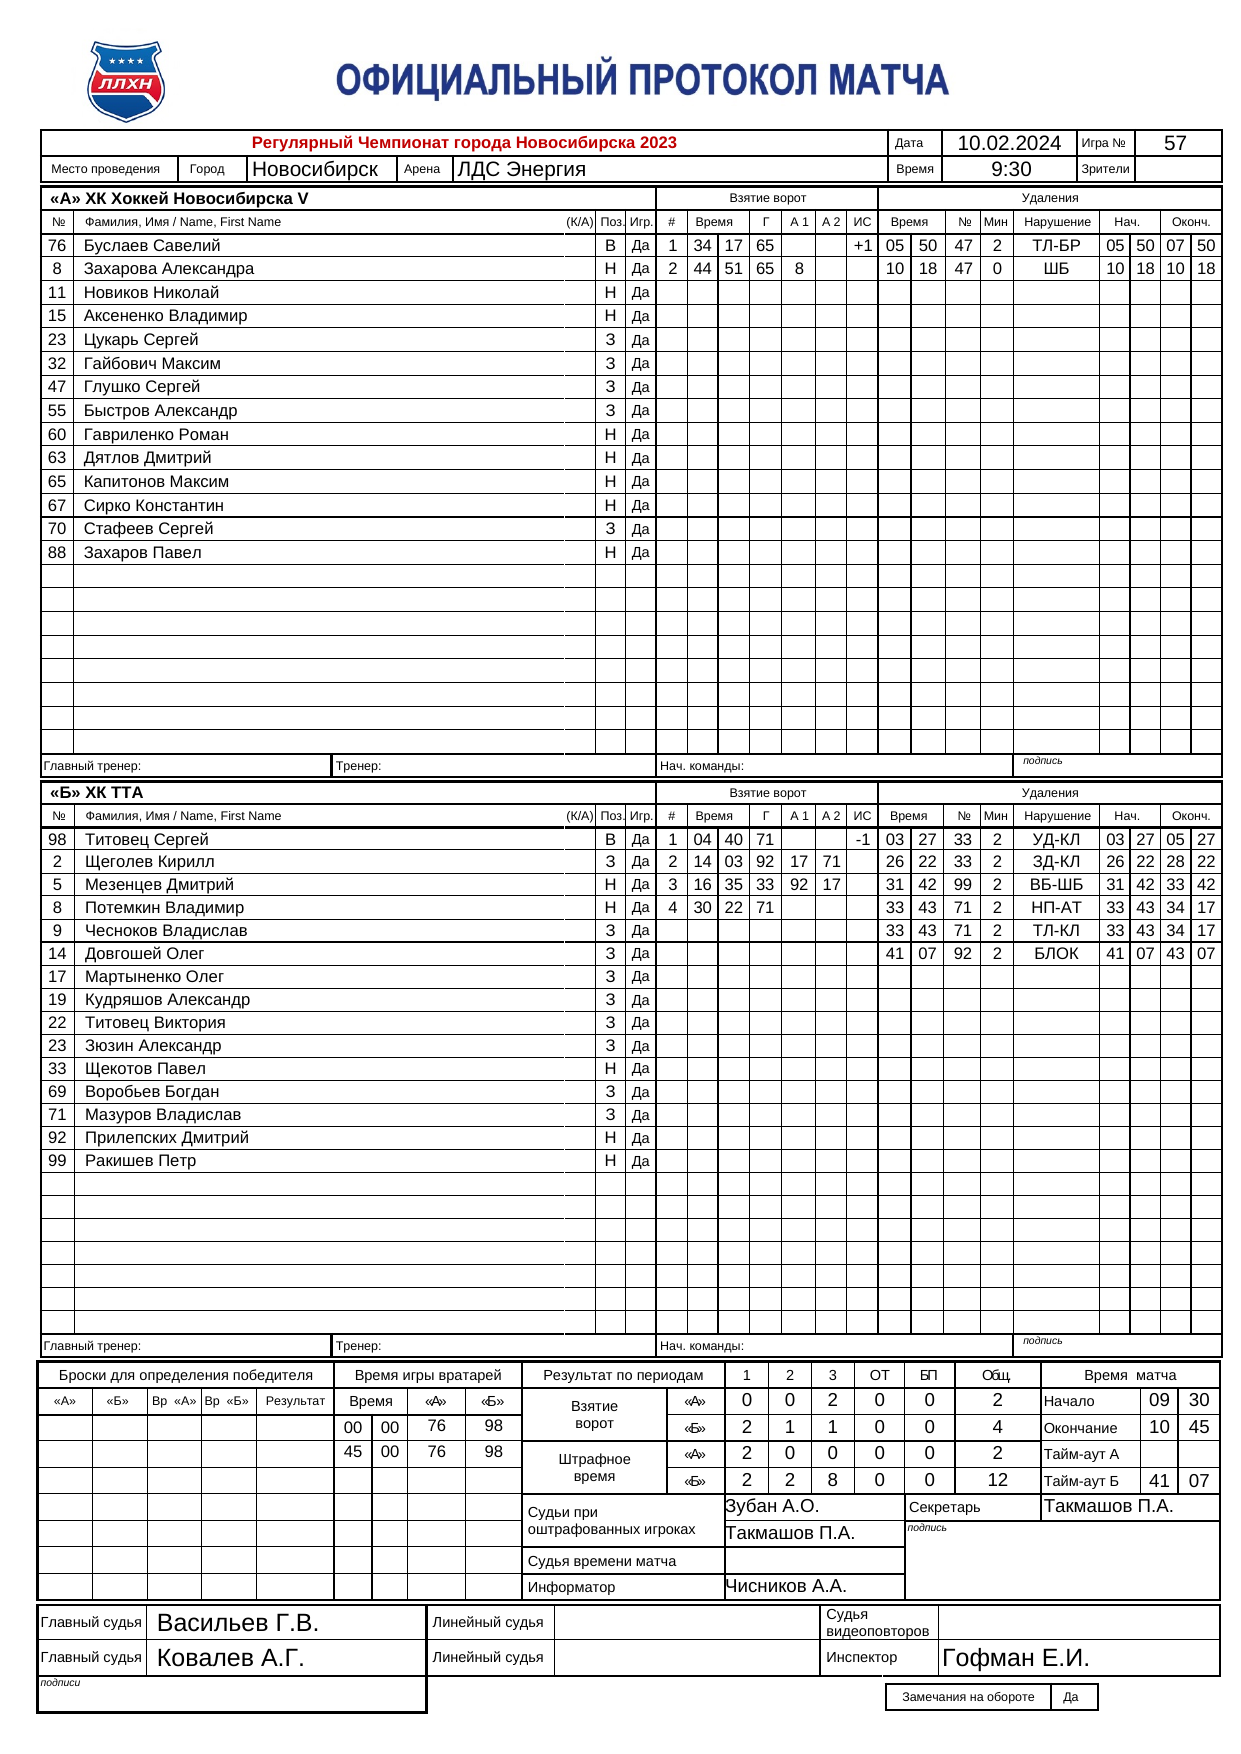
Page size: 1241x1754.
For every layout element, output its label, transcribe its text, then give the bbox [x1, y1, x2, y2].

table_cell [750, 920, 781, 941]
table_cell Зубан А.О. [726, 1495, 904, 1520]
table_cell [657, 920, 687, 941]
table_cell [944, 1173, 980, 1195]
table_cell [750, 1150, 781, 1172]
table_cell [42, 565, 73, 587]
table_cell Н [596, 494, 625, 516]
table_cell [39, 1468, 92, 1493]
table_cell [750, 399, 781, 422]
table_cell А 2 [816, 211, 846, 233]
table_cell Да [626, 446, 655, 469]
table_cell [912, 966, 943, 987]
table_cell 07 [912, 943, 943, 964]
table_cell Захарова Александра [74, 257, 564, 280]
table_cell [912, 1311, 943, 1333]
table_cell [657, 1173, 687, 1195]
table_cell ИС [847, 805, 877, 826]
table_cell Зюзин Александр [75, 1035, 564, 1057]
table_cell [565, 1196, 595, 1218]
table_cell 42 [1192, 874, 1221, 895]
table_cell [596, 1288, 625, 1310]
table_cell [75, 1219, 564, 1241]
table_cell 98 [42, 829, 74, 849]
table_header Игра № [1078, 131, 1134, 155]
table_cell 09 [1141, 1389, 1177, 1413]
table_cell [981, 352, 1013, 374]
table_cell Буслаев Савелий [74, 235, 564, 256]
table_cell [816, 518, 846, 540]
table_cell [1014, 446, 1099, 469]
table_cell 2 [726, 1415, 768, 1440]
table_cell [782, 1081, 815, 1103]
table_cell [1100, 1012, 1129, 1033]
table_cell [847, 1058, 877, 1079]
table_cell Окончание [1042, 1415, 1140, 1440]
table_cell [657, 470, 687, 493]
table_cell [816, 707, 846, 729]
table_cell [816, 1058, 846, 1079]
table_cell Да [626, 352, 655, 374]
table_cell 99 [944, 874, 980, 895]
table_cell подпись [906, 1522, 1219, 1599]
table_cell [879, 470, 910, 493]
table_cell [816, 730, 846, 753]
table_cell [719, 305, 749, 327]
table_cell [1136, 157, 1221, 181]
table_cell [1192, 1081, 1221, 1103]
table_cell [688, 352, 717, 374]
table_cell 71 [42, 1104, 74, 1126]
table_cell [1014, 730, 1099, 753]
table_cell [1192, 541, 1221, 564]
table_cell [782, 281, 815, 303]
table_cell [408, 1494, 465, 1520]
table_cell [565, 1104, 595, 1126]
table_cell [719, 989, 749, 1011]
table_cell Да [626, 829, 655, 849]
table_cell [1014, 1127, 1099, 1149]
table_cell [257, 1441, 333, 1467]
table_cell [1100, 659, 1129, 682]
table_cell [1131, 1173, 1160, 1195]
table_cell [565, 470, 595, 493]
table_cell [42, 636, 73, 658]
table_cell Прилепских Дмитрий [75, 1127, 564, 1149]
table_cell [688, 943, 717, 964]
table_cell [939, 1606, 1219, 1639]
table_cell [565, 1242, 595, 1264]
table_cell [750, 1242, 781, 1264]
table_cell [1161, 636, 1190, 658]
table_cell [75, 1196, 564, 1218]
table_cell [1161, 541, 1190, 564]
table_cell [782, 1196, 815, 1218]
table_cell 33 [750, 874, 781, 895]
table_cell [688, 376, 717, 398]
table_cell [1161, 423, 1190, 445]
table_cell [847, 399, 877, 422]
table_cell 28 [1161, 850, 1190, 872]
table_cell [1161, 470, 1190, 493]
table_cell [981, 1288, 1013, 1310]
table_header Удаления [879, 188, 1221, 209]
table_header ОТ [855, 1363, 904, 1387]
table_cell [847, 494, 877, 516]
table_cell [946, 541, 980, 564]
table_cell [626, 707, 655, 729]
table_cell [847, 1127, 877, 1149]
table_cell [847, 989, 877, 1011]
table_cell 33 [879, 920, 910, 941]
table_cell 50 [1131, 235, 1160, 256]
table_cell 33 [1161, 874, 1190, 895]
table_cell [750, 707, 781, 729]
table_cell 17 [1192, 896, 1221, 918]
table_cell 92 [944, 943, 980, 964]
table_cell [565, 399, 595, 422]
table_cell [944, 1288, 980, 1310]
table_cell [1014, 1058, 1099, 1079]
table_cell подпись [1014, 1335, 1221, 1356]
table_cell [1014, 1242, 1099, 1264]
table_cell [657, 1035, 687, 1057]
table_cell [912, 423, 945, 445]
table_cell 03 [719, 850, 749, 872]
table_cell 05 [879, 235, 910, 256]
table_cell Секретарь [906, 1495, 1040, 1520]
table_cell Время [688, 211, 749, 233]
table_cell [565, 943, 595, 964]
table_cell 1 [657, 235, 687, 256]
table_cell [816, 920, 846, 941]
table_cell [879, 494, 910, 516]
table_cell [816, 896, 846, 918]
table_cell [750, 423, 781, 445]
table_cell З [596, 966, 625, 987]
table_cell Н [596, 423, 625, 445]
table_cell 26 [1100, 850, 1129, 872]
table_cell [1131, 612, 1160, 634]
table_cell [373, 1521, 407, 1546]
table_cell [912, 1219, 943, 1241]
table_cell [257, 1416, 333, 1440]
table_cell Главный судья [39, 1606, 146, 1639]
table_cell [981, 1196, 1013, 1218]
table_cell 45 [335, 1441, 371, 1467]
table_cell [912, 1150, 943, 1172]
table_cell [847, 874, 877, 895]
table_cell [1100, 1242, 1129, 1264]
table_cell [688, 328, 717, 351]
table_cell 69 [42, 1081, 74, 1103]
table_cell [1100, 352, 1129, 374]
table_cell [944, 1035, 980, 1057]
table_cell 33 [944, 850, 980, 872]
table_cell [39, 1494, 92, 1520]
table_cell 22 [1131, 850, 1160, 872]
table_cell [782, 399, 815, 422]
table_cell [782, 636, 815, 658]
table_cell [847, 966, 877, 987]
table_cell [782, 683, 815, 706]
table_cell [981, 1242, 1013, 1264]
table_cell 43 [1131, 896, 1160, 918]
table_cell [1100, 376, 1129, 398]
table_cell Сирко Константин [74, 494, 564, 516]
table_cell 12 [956, 1468, 1040, 1493]
table_cell [782, 1242, 815, 1264]
table_cell 00 [373, 1441, 407, 1467]
table_cell 55 [42, 399, 73, 422]
table_cell [1131, 1035, 1160, 1057]
table_cell [1131, 281, 1160, 303]
table_cell [782, 1265, 815, 1287]
table_cell [657, 683, 687, 706]
table_cell [688, 446, 717, 469]
table_cell 2 [726, 1442, 768, 1467]
table_cell ШБ [1014, 257, 1099, 280]
table_cell [1100, 1150, 1129, 1172]
table_cell [847, 1219, 877, 1241]
table_cell [148, 1416, 201, 1440]
table_cell [816, 305, 846, 327]
table_cell [1192, 1104, 1221, 1126]
table_cell [1100, 636, 1129, 658]
table_cell «Б » [466, 1389, 521, 1413]
table_cell [981, 446, 1013, 469]
table_cell [42, 1311, 74, 1333]
table_cell [847, 281, 877, 303]
table_cell Да [626, 257, 655, 280]
table_cell В [596, 235, 625, 256]
table_cell [816, 1127, 846, 1149]
table_cell [912, 1173, 943, 1195]
table_cell 23 [42, 328, 73, 351]
table_cell [1192, 1173, 1221, 1195]
table_cell [946, 328, 980, 351]
table_cell Судьи при оштрафованных игроках [523, 1495, 724, 1546]
table_cell 2 [726, 1468, 768, 1493]
table_cell [1161, 1219, 1190, 1241]
table_cell [719, 966, 749, 987]
table_cell [335, 1468, 371, 1493]
table_cell [750, 518, 781, 540]
table_cell 0 [769, 1442, 811, 1467]
table_cell Щеголев Кирилл [75, 850, 564, 872]
table_cell [750, 328, 781, 351]
table_cell [912, 328, 945, 351]
table_cell 17 [816, 874, 846, 895]
table_cell [565, 281, 595, 303]
table_cell [1100, 588, 1129, 611]
table_cell 0 [855, 1389, 904, 1413]
table_cell 8 [812, 1468, 854, 1493]
table_cell [719, 518, 749, 540]
table_cell +1 [847, 235, 877, 256]
table_cell [1099, 1682, 1220, 1711]
table_cell [1192, 1035, 1221, 1057]
table_cell [42, 1242, 74, 1264]
table_cell [719, 1012, 749, 1033]
table_cell [946, 352, 980, 374]
table_cell [719, 1242, 749, 1264]
table_cell [1161, 989, 1190, 1011]
table_cell З [596, 943, 625, 964]
table_cell № [944, 805, 980, 826]
table_cell [626, 659, 655, 682]
table_cell [847, 565, 877, 587]
table_cell [1192, 446, 1221, 469]
table_cell 2 [956, 1389, 1040, 1413]
table_cell [1161, 966, 1190, 987]
table_cell Время [688, 805, 749, 826]
table_cell [42, 730, 73, 753]
table_cell [626, 1311, 655, 1333]
table_cell 65 [750, 257, 781, 280]
table_cell [981, 1104, 1013, 1126]
table_cell [912, 1058, 943, 1079]
table_cell [1014, 683, 1099, 706]
table_cell [1100, 1035, 1129, 1057]
table_cell 9 [42, 920, 74, 941]
table_cell [1192, 565, 1221, 587]
table_cell [1192, 588, 1221, 611]
table_cell [750, 730, 781, 753]
table_cell [1100, 565, 1129, 587]
table_cell [879, 636, 910, 658]
table_cell Чисников А.А. [726, 1575, 904, 1599]
table_cell [74, 636, 564, 658]
table_cell 76 [408, 1416, 465, 1440]
table_cell [847, 1012, 877, 1033]
table_cell [1161, 1058, 1190, 1079]
table_cell [42, 659, 73, 682]
table_cell Время [879, 211, 945, 233]
table_cell Воробьев Богдан [75, 1081, 564, 1103]
table_cell [688, 636, 717, 658]
table_cell [1192, 518, 1221, 540]
table_cell [39, 1416, 92, 1440]
table_cell [847, 943, 877, 964]
table_cell Н [596, 1058, 625, 1079]
table_cell [1014, 1012, 1099, 1033]
table_cell [688, 588, 717, 611]
table_cell [466, 1547, 521, 1573]
table_cell [879, 352, 910, 374]
table_cell [1161, 305, 1190, 327]
table_cell Игр. [626, 805, 655, 826]
table_cell [1192, 470, 1221, 493]
table_cell [1161, 1127, 1190, 1149]
table_cell Мин [981, 211, 1013, 233]
table_cell [719, 541, 749, 564]
table_cell 71 [750, 896, 781, 918]
table_cell [688, 1242, 717, 1264]
table_cell [912, 1035, 943, 1057]
table_cell 92 [782, 874, 815, 895]
table_cell [719, 943, 749, 964]
table_cell ВБ-ШБ [1014, 874, 1099, 895]
table_cell [335, 1521, 371, 1546]
table_cell [816, 541, 846, 564]
table_cell [565, 588, 595, 611]
table_cell [912, 1081, 943, 1103]
table_cell Место проведения [42, 157, 177, 181]
table_cell [1131, 541, 1160, 564]
table_cell «Б» [668, 1468, 724, 1493]
table_cell [1100, 1127, 1129, 1149]
table_cell [719, 1196, 749, 1218]
table_cell [816, 1288, 846, 1310]
table_cell [688, 612, 717, 634]
table_cell [565, 352, 595, 374]
table_cell 71 [944, 896, 980, 918]
table_header Удаления [879, 783, 1221, 803]
table_cell [1014, 541, 1099, 564]
table_cell Васильев Г.В. [147, 1606, 425, 1639]
table_cell 2 [981, 850, 1013, 872]
table_cell [879, 588, 910, 611]
table_cell 33 [879, 896, 910, 918]
table_cell [883, 1677, 1220, 1681]
table_cell 33 [1100, 896, 1129, 918]
table_cell [1192, 1012, 1221, 1033]
table_cell [719, 352, 749, 374]
table_cell [816, 423, 846, 445]
table_cell Н [596, 874, 625, 895]
table_cell 2 [981, 235, 1013, 256]
table_cell подписи [39, 1677, 425, 1711]
table_cell Нарушение [1014, 805, 1099, 826]
table_cell БЛОК [1014, 943, 1099, 964]
table_cell [879, 399, 910, 422]
table_cell Город [179, 157, 246, 181]
table_cell 22 [719, 896, 749, 918]
table_cell [408, 1521, 465, 1546]
table_cell [657, 1242, 687, 1264]
table_cell [657, 376, 687, 398]
table_cell [944, 1012, 980, 1033]
table_cell Г [750, 211, 781, 233]
table_cell [657, 1288, 687, 1310]
table_cell [912, 1127, 943, 1149]
table_cell 22 [42, 1012, 74, 1033]
table_cell [1161, 376, 1190, 398]
table_cell 50 [912, 235, 945, 256]
table_cell [1161, 1265, 1190, 1287]
table_cell [626, 1242, 655, 1264]
table_cell [657, 1311, 687, 1333]
table_cell [879, 1104, 910, 1126]
table_cell [847, 376, 877, 398]
table_cell [1192, 612, 1221, 634]
table_cell [981, 423, 1013, 445]
table_cell [596, 683, 625, 706]
table_cell [879, 659, 910, 682]
table_cell [750, 565, 781, 587]
table_cell [816, 1265, 846, 1287]
table_cell [148, 1468, 201, 1493]
table_cell [1100, 966, 1129, 987]
table_cell 51 [719, 257, 749, 280]
table_cell 03 [1100, 829, 1129, 849]
table_cell З [596, 989, 625, 1011]
table_cell [782, 966, 815, 987]
table_cell [782, 328, 815, 351]
table_cell [1131, 1288, 1160, 1310]
table_cell [816, 328, 846, 351]
table_cell [981, 1035, 1013, 1057]
table_cell [1161, 1311, 1190, 1333]
table_cell Инспектор [821, 1640, 938, 1675]
table_cell [816, 257, 846, 280]
table_cell Главный тренер: [42, 1335, 330, 1356]
table_cell [981, 1012, 1013, 1033]
table_cell З [596, 399, 625, 422]
table_cell З [596, 352, 625, 374]
table_cell [373, 1494, 407, 1520]
table_header Результат по периодам [523, 1363, 724, 1387]
table_cell [565, 966, 595, 987]
table_cell Да [626, 966, 655, 987]
table_cell [816, 989, 846, 1011]
table_cell [1192, 328, 1221, 351]
table_cell [657, 399, 687, 422]
table_cell Такмашов П.А. [1042, 1495, 1219, 1520]
table_cell 2 [981, 920, 1013, 941]
table_cell [74, 707, 564, 729]
table_cell Н [596, 305, 625, 327]
table_cell 2 [956, 1442, 1040, 1467]
table_cell 71 [944, 920, 980, 941]
table_cell [946, 636, 980, 658]
table_cell Да [626, 1035, 655, 1057]
table_cell [1131, 966, 1160, 987]
table_cell Цукарь Сергей [74, 328, 564, 351]
table_cell [912, 305, 945, 327]
table_cell [74, 683, 564, 706]
table_cell [782, 920, 815, 941]
table_cell [93, 1416, 147, 1440]
table_cell [719, 920, 749, 941]
table_cell [981, 588, 1013, 611]
table_cell [946, 281, 980, 303]
table_cell [719, 683, 749, 706]
table_cell [782, 565, 815, 587]
table_cell [782, 588, 815, 611]
table_cell [1192, 305, 1221, 327]
table_cell [688, 1311, 717, 1333]
table_header Общ. [956, 1363, 1040, 1387]
table_cell [816, 1104, 846, 1126]
table_cell [1131, 399, 1160, 422]
table_cell [879, 1288, 910, 1310]
table_cell 07 [1131, 943, 1160, 964]
table_cell Капитонов Максим [74, 470, 564, 493]
table_cell [1179, 1441, 1219, 1467]
table_cell [1192, 1242, 1221, 1264]
table_cell [946, 399, 980, 422]
table_cell Линейный судья [428, 1606, 554, 1639]
table_cell Штрафное время [523, 1442, 666, 1493]
table_cell [74, 588, 564, 611]
table_cell Фамилия, Имя / Name, First Name [74, 211, 565, 233]
table_cell 71 [816, 850, 846, 872]
table_cell [657, 305, 687, 327]
table_cell [879, 707, 910, 729]
table_header 10.02.2024 [943, 131, 1076, 155]
table_cell [626, 565, 655, 587]
table_cell [657, 659, 687, 682]
table_cell [847, 896, 877, 918]
table_cell 23 [42, 1035, 74, 1057]
table_cell [944, 1081, 980, 1103]
table_cell [816, 399, 846, 422]
table_cell [1192, 1219, 1221, 1241]
table_cell Да [626, 874, 655, 895]
table_cell [555, 1640, 819, 1675]
table_cell 60 [42, 423, 73, 445]
table_cell [847, 446, 877, 469]
table_cell [782, 1288, 815, 1310]
table_cell [944, 966, 980, 987]
table_cell [1131, 730, 1160, 753]
table_cell [719, 730, 749, 753]
table_cell [565, 707, 595, 729]
table_cell [847, 423, 877, 445]
table_cell [816, 1081, 846, 1103]
table_cell Гофман Е.И. [939, 1640, 1219, 1675]
table_cell [782, 1104, 815, 1126]
table_cell [1161, 588, 1190, 611]
table_cell [1161, 1173, 1190, 1195]
table_cell 14 [42, 943, 74, 964]
table_cell 40 [719, 829, 749, 849]
table_cell Да [626, 989, 655, 1011]
table_cell [912, 494, 945, 516]
table_cell [912, 707, 945, 729]
table_cell [750, 683, 781, 706]
table_cell [565, 636, 595, 658]
table_cell [847, 1150, 877, 1172]
table_cell [981, 730, 1013, 753]
table_cell [719, 281, 749, 303]
table_cell [782, 305, 815, 327]
table_cell [565, 1081, 595, 1103]
table_cell [719, 423, 749, 445]
table_cell [1192, 707, 1221, 729]
table_cell 07 [1161, 235, 1190, 256]
table_cell [782, 541, 815, 564]
table_cell [1014, 1081, 1099, 1103]
table_cell 44 [688, 257, 717, 280]
table_cell [1192, 1150, 1221, 1172]
table_cell [981, 305, 1013, 327]
table_cell [93, 1494, 147, 1520]
table_cell [816, 565, 846, 587]
table_cell [565, 541, 595, 564]
table_cell [1014, 636, 1099, 658]
table_cell Н [596, 257, 625, 280]
table_cell [719, 707, 749, 729]
table_cell 1 [769, 1415, 811, 1440]
table_cell [847, 257, 877, 280]
table_cell [879, 730, 910, 753]
table_cell [657, 1081, 687, 1103]
table_cell [946, 494, 980, 516]
table_cell [944, 1104, 980, 1126]
table_cell [750, 1265, 781, 1287]
table_cell [750, 1127, 781, 1149]
table_cell [1014, 1035, 1099, 1057]
table_cell Да [626, 518, 655, 540]
table_cell № [42, 805, 74, 826]
table_cell Арена [398, 157, 452, 181]
table_cell [847, 659, 877, 682]
table_cell «А» [408, 1389, 465, 1413]
table_cell 0 [812, 1442, 854, 1467]
table_cell [1014, 328, 1099, 351]
table_cell [1161, 446, 1190, 469]
table_cell 42 [1131, 874, 1160, 895]
table_cell [688, 1104, 717, 1126]
table_cell [1131, 376, 1160, 398]
table_cell [1014, 1219, 1099, 1241]
table_cell 5 [42, 874, 74, 895]
table_cell [1014, 470, 1099, 493]
table_cell 8 [782, 257, 815, 280]
table_cell [657, 943, 687, 964]
table_cell [719, 1127, 749, 1149]
table_cell 88 [42, 541, 73, 564]
table_cell Гайбович Максим [74, 352, 564, 374]
table_cell [1161, 352, 1190, 374]
table_cell [39, 1547, 92, 1573]
table_cell [596, 588, 625, 611]
table_cell [42, 1288, 74, 1310]
table_cell [657, 966, 687, 987]
table_cell [879, 1173, 910, 1195]
table_cell [816, 612, 846, 634]
table_cell [946, 446, 980, 469]
table_cell Оконч. [1161, 805, 1221, 826]
table_cell 67 [42, 494, 73, 516]
table_cell [1192, 966, 1221, 987]
table_cell [847, 850, 877, 872]
table_cell 19 [42, 989, 74, 1011]
table_cell [750, 1058, 781, 1079]
table_cell [719, 1104, 749, 1126]
table_cell Вр «Б» [202, 1389, 256, 1413]
table_cell [428, 1677, 882, 1711]
table_cell 10 [1100, 257, 1129, 280]
table_cell Главный тренер: [42, 755, 330, 776]
table_cell [946, 423, 980, 445]
table_cell 47 [42, 376, 73, 398]
table_cell [719, 376, 749, 398]
table_cell 43 [912, 920, 943, 941]
table_cell [944, 1127, 980, 1149]
table_cell [565, 305, 595, 327]
table_cell 45 [1179, 1415, 1219, 1440]
table_cell [847, 683, 877, 706]
table_cell Судья времени матча [523, 1548, 724, 1573]
table_cell [75, 1242, 564, 1264]
table_cell 04 [688, 829, 717, 849]
table_cell [93, 1441, 147, 1467]
table_cell 10 [879, 257, 910, 280]
table_cell [148, 1574, 201, 1599]
table_cell Зрители [1078, 157, 1134, 181]
table_cell Да [626, 920, 655, 941]
table_cell (К/А) [565, 805, 595, 826]
table_cell ТЛ-БР [1014, 235, 1099, 256]
table_cell [816, 470, 846, 493]
table_cell [1131, 1104, 1160, 1126]
table_cell [1014, 352, 1099, 374]
table_cell [847, 707, 877, 729]
table_cell Да [626, 399, 655, 422]
table_cell [408, 1574, 465, 1599]
table_cell [657, 328, 687, 351]
table_cell 70 [42, 518, 73, 540]
table_cell [1100, 1196, 1129, 1218]
table_cell [1014, 565, 1099, 587]
table_cell [847, 636, 877, 658]
table_cell [1100, 989, 1129, 1011]
table_cell [981, 1173, 1013, 1195]
table_cell [719, 328, 749, 351]
table_cell [944, 989, 980, 1011]
table_cell [148, 1441, 201, 1467]
table_cell 92 [42, 1127, 74, 1149]
table_cell [879, 1012, 910, 1033]
table_cell «А» [39, 1389, 92, 1413]
table_cell [782, 1219, 815, 1241]
table_cell [202, 1521, 256, 1546]
table_cell [816, 659, 846, 682]
table_cell 00 [373, 1416, 407, 1440]
table_cell З [596, 1012, 625, 1033]
table_cell [782, 494, 815, 516]
table_cell Да [626, 235, 655, 256]
table_cell [981, 541, 1013, 564]
table_cell [912, 518, 945, 540]
table_cell [657, 446, 687, 469]
table_cell [688, 423, 717, 445]
table_cell [750, 588, 781, 611]
table_cell 18 [1131, 257, 1160, 280]
table_cell 33 [42, 1058, 74, 1079]
table_cell 41 [1100, 943, 1129, 964]
table_cell 34 [1161, 896, 1190, 918]
table_cell [93, 1468, 147, 1493]
table_cell Н [596, 896, 625, 918]
table_cell [688, 1012, 717, 1033]
table_cell [1192, 1058, 1221, 1079]
table_cell [750, 1173, 781, 1195]
table_cell [719, 565, 749, 587]
table_cell Тайм-аут А [1042, 1441, 1140, 1467]
table_cell [74, 565, 564, 587]
table_cell [816, 1012, 846, 1033]
table_cell [626, 683, 655, 706]
table_cell Чесноков Владислав [75, 920, 564, 941]
table_cell ИС [847, 211, 877, 233]
table_cell [1192, 423, 1221, 445]
table_cell [981, 470, 1013, 493]
table_cell [688, 1035, 717, 1057]
table_cell [879, 518, 910, 540]
table_cell [408, 1547, 465, 1573]
table_cell 98 [466, 1441, 521, 1467]
table_cell 07 [1179, 1468, 1219, 1493]
table_cell [626, 588, 655, 611]
table_cell Тренер: [333, 1335, 655, 1356]
table_cell 34 [688, 235, 717, 256]
table_cell [565, 612, 595, 634]
table_cell [946, 518, 980, 540]
table_cell [565, 1219, 595, 1241]
table_cell В [596, 829, 625, 849]
table_cell 41 [879, 943, 910, 964]
table_cell [565, 1311, 595, 1333]
table_cell [847, 1196, 877, 1218]
table_cell [626, 1196, 655, 1218]
table_cell [750, 494, 781, 516]
table_cell [657, 281, 687, 303]
table_cell [912, 730, 945, 753]
table_cell № [946, 211, 980, 233]
table_cell Быстров Александр [74, 399, 564, 422]
table_cell [657, 541, 687, 564]
table_cell [1100, 612, 1129, 634]
table_cell [1161, 659, 1190, 682]
table_cell [657, 730, 687, 753]
table_cell [750, 376, 781, 398]
table_cell [946, 659, 980, 682]
table_cell 2 [981, 943, 1013, 964]
table_cell [782, 612, 815, 634]
table_cell [981, 659, 1013, 682]
table_cell УД-КЛ [1014, 829, 1099, 849]
table_header 2 [769, 1363, 811, 1387]
table_cell [688, 281, 717, 303]
table_cell [944, 1150, 980, 1172]
table_cell [596, 1311, 625, 1333]
table_cell [39, 1574, 92, 1599]
table_cell [555, 1606, 819, 1639]
table_cell [1131, 1012, 1160, 1033]
table_cell [847, 588, 877, 611]
table_cell [1161, 730, 1190, 753]
table_cell 03 [879, 829, 910, 849]
table_cell [946, 305, 980, 327]
table_cell [1131, 588, 1160, 611]
table_cell [981, 399, 1013, 422]
table_cell подпись [1014, 755, 1221, 776]
table_cell [750, 1288, 781, 1310]
table_cell [750, 943, 781, 964]
table_cell [1192, 1311, 1221, 1333]
table_cell [596, 730, 625, 753]
table_cell [1131, 1127, 1160, 1149]
table_cell [750, 659, 781, 682]
table_cell Нач. [1100, 211, 1160, 233]
table_cell [1014, 659, 1099, 682]
table_cell 76 [42, 235, 73, 256]
table_cell [981, 966, 1013, 987]
table_cell [657, 612, 687, 634]
table_cell [565, 1035, 595, 1057]
table_cell [1100, 707, 1129, 729]
table_cell [879, 1219, 910, 1241]
table_cell [39, 1441, 92, 1467]
table_cell [466, 1494, 521, 1520]
table_cell [688, 730, 717, 753]
table_cell [1161, 518, 1190, 540]
table_cell [1014, 588, 1099, 611]
table_cell [912, 1104, 943, 1126]
table_cell [202, 1468, 256, 1493]
table_cell 11 [42, 281, 73, 303]
table_cell [816, 588, 846, 611]
table_cell Фамилия, Имя / Name, First Name [75, 805, 565, 826]
table_cell [626, 1265, 655, 1287]
table_cell З [596, 850, 625, 872]
table_cell [946, 470, 980, 493]
table_cell Н [596, 541, 625, 564]
table_cell Мартыненко Олег [75, 966, 564, 987]
table_cell [782, 730, 815, 753]
table_cell [847, 1242, 877, 1264]
table_cell Нач. команды: [657, 1335, 1012, 1356]
table_cell [782, 352, 815, 374]
table_cell Да [626, 850, 655, 872]
table_cell [1100, 1058, 1129, 1079]
table_cell [912, 588, 945, 611]
table_cell [42, 612, 73, 634]
table_cell [1100, 1219, 1129, 1241]
table_cell [1131, 352, 1160, 374]
table_cell А 2 [816, 805, 846, 826]
table_cell [816, 829, 846, 849]
table_cell 0 [855, 1442, 904, 1467]
table_cell Поз. [596, 211, 625, 233]
table_cell 43 [1131, 920, 1160, 941]
table_cell [946, 565, 980, 587]
table_cell [1141, 1441, 1177, 1467]
table_cell [596, 1173, 625, 1195]
table_cell [148, 1494, 201, 1520]
table_cell [944, 1265, 980, 1287]
table_cell 1 [812, 1415, 854, 1440]
table_cell [879, 1242, 910, 1264]
table_cell [565, 423, 595, 445]
table_cell [912, 636, 945, 658]
table_cell Результат [257, 1389, 333, 1413]
table_cell [981, 1219, 1013, 1241]
table_cell [688, 989, 717, 1011]
table_cell [981, 636, 1013, 658]
table_cell Мезенцев Дмитрий [75, 874, 564, 895]
table_cell 2 [812, 1389, 854, 1413]
table_cell [912, 612, 945, 634]
table_cell [782, 1035, 815, 1057]
table_cell [1192, 1127, 1221, 1149]
table_cell [1014, 1150, 1099, 1172]
table_cell Н [596, 281, 625, 303]
table_header 3 [812, 1363, 854, 1387]
table_cell Мазуров Владислав [75, 1104, 564, 1126]
table_cell Судья видеоповторов [821, 1606, 938, 1639]
table_cell [1161, 683, 1190, 706]
table_cell [257, 1468, 333, 1493]
table_cell [816, 636, 846, 658]
table_cell [879, 1265, 910, 1287]
table_cell [1161, 707, 1190, 729]
table_cell [750, 966, 781, 987]
table_cell [657, 423, 687, 445]
table_cell Кудряшов Александр [75, 989, 564, 1011]
table_cell [946, 707, 980, 729]
table_cell [565, 896, 595, 918]
table_cell [912, 1242, 943, 1264]
table_cell [657, 707, 687, 729]
table_cell [596, 1219, 625, 1241]
table_cell [847, 328, 877, 351]
table_cell А 1 [782, 805, 815, 826]
table_cell [879, 989, 910, 1011]
table_cell [657, 352, 687, 374]
table_cell [719, 1219, 749, 1241]
table_cell [719, 1311, 749, 1333]
table_cell Да [626, 281, 655, 303]
table_cell [816, 683, 846, 706]
table_cell [1131, 1219, 1160, 1241]
table_cell [847, 1173, 877, 1195]
table_cell [1014, 494, 1099, 516]
table_cell [408, 1468, 465, 1493]
table_cell [657, 1150, 687, 1172]
table_cell З [596, 1104, 625, 1126]
table_cell [912, 1265, 943, 1287]
table_cell 4 [956, 1415, 1040, 1440]
table_cell [782, 1311, 815, 1333]
table_cell Гавриленко Роман [74, 423, 564, 445]
table_header Время игры вратарей [335, 1363, 521, 1387]
table_cell [657, 1265, 687, 1287]
table_cell [750, 1219, 781, 1241]
table_cell [912, 399, 945, 422]
table_cell [1100, 1173, 1129, 1195]
table_cell [42, 1196, 74, 1218]
table_header Время матча [1042, 1363, 1219, 1387]
table_cell [847, 1104, 877, 1126]
table_cell [847, 1288, 877, 1310]
table_cell [719, 1081, 749, 1103]
table_cell [1131, 1196, 1160, 1218]
table_cell [657, 1104, 687, 1126]
table_cell [42, 1265, 74, 1287]
table_cell [1161, 1150, 1190, 1172]
table_cell Взятие ворот [523, 1389, 666, 1440]
table_cell [1100, 1311, 1129, 1333]
table_cell 18 [1192, 257, 1221, 280]
table_cell [719, 1265, 749, 1287]
table_cell [1161, 565, 1190, 587]
table_cell 05 [1161, 829, 1190, 849]
table_cell [1100, 541, 1129, 564]
table_cell 0 [905, 1468, 954, 1493]
table_cell [688, 707, 717, 729]
table_cell Н [596, 1127, 625, 1149]
table_cell [657, 565, 687, 587]
table_cell [1014, 518, 1099, 540]
table_cell Да [626, 541, 655, 564]
table_cell [688, 399, 717, 422]
table_cell [565, 376, 595, 398]
table_cell [726, 1548, 904, 1573]
table_cell [1192, 989, 1221, 1011]
table_cell «А» [668, 1389, 724, 1413]
table_cell [42, 1173, 74, 1195]
table_cell [879, 1150, 910, 1172]
table_cell [944, 1219, 980, 1241]
table_cell [750, 612, 781, 634]
table_cell [1014, 989, 1099, 1011]
table_cell [335, 1494, 371, 1520]
table_header Взятие ворот [657, 188, 877, 209]
table_cell [816, 352, 846, 374]
table_cell [879, 1035, 910, 1057]
table_cell Поз. [596, 805, 625, 826]
table_cell [879, 1196, 910, 1218]
table_cell 76 [408, 1441, 465, 1467]
table_cell Новосибирск [248, 157, 396, 181]
table_cell [1131, 989, 1160, 1011]
table_cell Время [335, 1389, 407, 1413]
table_cell [816, 966, 846, 987]
table_cell [1014, 423, 1099, 445]
table_cell 63 [42, 446, 73, 469]
table_cell [688, 1288, 717, 1310]
table_cell Да [626, 1081, 655, 1103]
table_cell [466, 1468, 521, 1493]
table_cell [782, 518, 815, 540]
table_cell [565, 683, 595, 706]
table_cell 33 [1100, 920, 1129, 941]
table_cell [1131, 1311, 1160, 1333]
table_cell Мин [981, 805, 1013, 826]
table_cell [879, 305, 910, 327]
table_cell Да [626, 423, 655, 445]
table_cell [946, 612, 980, 634]
table_cell [719, 1058, 749, 1079]
table_cell 65 [42, 470, 73, 493]
table_cell Да [626, 470, 655, 493]
table_header 57 [1136, 131, 1221, 155]
table_cell ЛДС Энергия [454, 157, 887, 181]
table_cell [847, 470, 877, 493]
table_cell [1161, 1196, 1190, 1218]
table_cell 43 [1161, 943, 1190, 964]
table_cell 17 [42, 966, 74, 987]
table_cell [816, 1173, 846, 1195]
table_cell [1014, 1288, 1099, 1310]
table_cell 17 [782, 850, 815, 872]
table_header БП [905, 1363, 954, 1387]
table_cell [946, 730, 980, 753]
table_cell [1161, 612, 1190, 634]
table_cell [1014, 399, 1099, 422]
table_cell [42, 707, 73, 729]
table_cell 43 [912, 896, 943, 918]
table_cell [750, 636, 781, 658]
table_cell [847, 920, 877, 941]
table_cell 1 [657, 829, 687, 849]
table_cell 2 [981, 829, 1013, 849]
table_cell З [596, 518, 625, 540]
table_cell [596, 1196, 625, 1218]
table_cell [75, 1288, 564, 1310]
table_cell [981, 707, 1013, 729]
table_header «А» ХК Хоккей Новосибирска V [42, 188, 655, 209]
table_cell [93, 1547, 147, 1573]
table_cell [657, 1012, 687, 1033]
table_cell [1131, 423, 1160, 445]
table_cell [719, 494, 749, 516]
table_cell З [596, 376, 625, 398]
table_cell [782, 1058, 815, 1079]
table_cell [847, 541, 877, 564]
table_cell 9:30 [943, 157, 1076, 181]
table_cell [879, 423, 910, 445]
table_cell [750, 1081, 781, 1103]
table_cell [202, 1494, 256, 1520]
table_cell [1014, 305, 1099, 327]
table_cell [1131, 470, 1160, 493]
table_cell [946, 683, 980, 706]
table_cell [1131, 1150, 1160, 1172]
table_cell [74, 730, 564, 753]
table_cell [847, 1035, 877, 1057]
table_cell [782, 943, 815, 964]
table_cell [565, 829, 595, 849]
table_cell ТЛ-КЛ [1014, 920, 1099, 941]
table_cell [1161, 399, 1190, 422]
table_cell [816, 446, 846, 469]
table_cell [688, 966, 717, 987]
table_cell [74, 659, 564, 682]
table_cell 0 [855, 1415, 904, 1440]
table_cell 27 [1131, 829, 1160, 849]
table_cell Такмашов П.А. [726, 1521, 904, 1546]
table_cell 47 [946, 235, 980, 256]
table_cell [202, 1441, 256, 1467]
table_cell [912, 352, 945, 374]
table_cell 0 [726, 1389, 768, 1413]
table_cell [565, 850, 595, 872]
table_cell 31 [879, 874, 910, 895]
table_cell 35 [719, 874, 749, 895]
table_cell [750, 1311, 781, 1333]
table_cell [912, 446, 945, 469]
table_cell [981, 1311, 1013, 1333]
table_cell [1131, 518, 1160, 540]
table_cell 10 [1161, 257, 1190, 280]
table_cell Тренер: [333, 755, 655, 776]
table_cell Н [596, 1150, 625, 1172]
table_cell [257, 1574, 333, 1599]
table_cell [782, 989, 815, 1011]
table_cell [981, 612, 1013, 634]
table_cell [688, 305, 717, 327]
table_cell [688, 541, 717, 564]
table_cell [1192, 352, 1221, 374]
table_cell 2 [657, 850, 687, 872]
table_cell [565, 257, 595, 280]
table_cell 0 [769, 1389, 811, 1413]
table_cell Нач. [1100, 805, 1160, 826]
table_cell 50 [1192, 235, 1221, 256]
table_cell [1014, 1104, 1099, 1126]
table_cell [1192, 1265, 1221, 1287]
table_cell [74, 612, 564, 634]
table_cell Довгошей Олег [75, 943, 564, 964]
table_header 1 [726, 1363, 768, 1387]
table_cell [1100, 446, 1129, 469]
table_cell [816, 1035, 846, 1057]
table_cell [565, 565, 595, 587]
table_cell [657, 518, 687, 540]
table_cell [688, 494, 717, 516]
table_cell [596, 612, 625, 634]
table_cell [1161, 1242, 1190, 1264]
table_cell [981, 1127, 1013, 1149]
table_cell [75, 1173, 564, 1195]
table_cell 10 [1141, 1415, 1177, 1440]
table_cell [719, 636, 749, 658]
table_cell [1100, 683, 1129, 706]
table_cell 16 [688, 874, 717, 895]
table_cell [750, 989, 781, 1011]
table_cell [816, 1196, 846, 1218]
table_cell [688, 565, 717, 587]
table_cell [657, 1058, 687, 1079]
table_cell [912, 659, 945, 682]
table_cell Потемкин Владимир [75, 896, 564, 918]
table_cell [879, 1058, 910, 1079]
table_cell Титовец Сергей [75, 829, 564, 849]
table_cell [1192, 376, 1221, 398]
table_cell [1014, 1173, 1099, 1195]
table_cell [912, 989, 943, 1011]
table_cell [981, 565, 1013, 587]
table_cell [688, 518, 717, 540]
table_cell [847, 1265, 877, 1287]
table_cell [816, 235, 846, 256]
table_cell [879, 966, 910, 987]
table_cell Время [879, 805, 943, 826]
table_cell [1131, 446, 1160, 469]
table_cell Аксененко Владимир [74, 305, 564, 327]
table_cell [688, 659, 717, 682]
table_cell [912, 541, 945, 564]
table_cell [750, 305, 781, 327]
table_cell [565, 1265, 595, 1287]
table_cell 15 [42, 305, 73, 327]
table_cell [944, 1311, 980, 1333]
table_cell А 1 [782, 211, 815, 233]
table_cell 07 [1192, 943, 1221, 964]
table_cell [946, 588, 980, 611]
table_cell [1161, 328, 1190, 351]
table_cell [719, 470, 749, 493]
table_cell 00 [335, 1416, 371, 1440]
table_cell Да [626, 1104, 655, 1126]
table_cell [688, 920, 717, 941]
table_cell Нарушение [1014, 211, 1099, 233]
table_cell Да [626, 1127, 655, 1149]
table_cell [750, 1196, 781, 1218]
table_cell [946, 376, 980, 398]
table_cell [782, 1150, 815, 1172]
table_cell 92 [750, 850, 781, 872]
table_cell [750, 1012, 781, 1033]
table_cell [565, 730, 595, 753]
table_cell [782, 235, 815, 256]
table_cell [688, 1196, 717, 1218]
table_cell [816, 1311, 846, 1333]
table_cell [1014, 376, 1099, 398]
table_cell [257, 1494, 333, 1520]
table_cell [148, 1521, 201, 1546]
table_cell [816, 943, 846, 964]
table_cell [202, 1547, 256, 1573]
table_cell 3 [657, 874, 687, 895]
table_cell [202, 1574, 256, 1599]
table_cell 34 [1161, 920, 1190, 941]
table_cell [1014, 612, 1099, 634]
table_cell [257, 1547, 333, 1573]
table_cell [1100, 305, 1129, 327]
table_cell [782, 376, 815, 398]
table_cell [1161, 1104, 1190, 1126]
table_cell [944, 1058, 980, 1079]
table_cell [565, 920, 595, 941]
table_cell [1100, 399, 1129, 422]
table_cell 0 [905, 1442, 954, 1467]
table_cell [335, 1574, 371, 1599]
table_cell Да [626, 1012, 655, 1033]
table_cell [565, 874, 595, 895]
table_cell [912, 565, 945, 587]
table_cell [565, 446, 595, 469]
table_header «Б» ХК ТТА [42, 783, 655, 803]
table_cell [782, 896, 815, 918]
table_cell [688, 470, 717, 493]
table_cell [657, 989, 687, 1011]
table_cell 8 [42, 257, 73, 280]
table_cell 99 [42, 1150, 74, 1172]
table_cell Информатор [523, 1575, 724, 1599]
table_cell [373, 1574, 407, 1599]
table_cell 17 [1192, 920, 1221, 941]
table_cell [750, 470, 781, 493]
table_cell [626, 1219, 655, 1241]
table_cell [879, 1127, 910, 1149]
table_cell [912, 1288, 943, 1310]
table_cell Вр «А» [148, 1389, 201, 1413]
table_cell [1131, 328, 1160, 351]
table_cell [816, 1219, 846, 1241]
table_cell [782, 707, 815, 729]
table_cell [1131, 565, 1160, 587]
table_cell 26 [879, 850, 910, 872]
table_cell [847, 352, 877, 374]
table_cell 42 [912, 874, 943, 895]
table_cell [1100, 1081, 1129, 1103]
table_cell 71 [750, 829, 781, 849]
table_cell [565, 989, 595, 1011]
table_cell [1192, 281, 1221, 303]
table_cell [93, 1574, 147, 1599]
table_cell [1014, 1196, 1099, 1218]
table_cell [1131, 305, 1160, 327]
table_cell [75, 1265, 564, 1287]
table_cell [1100, 1104, 1129, 1126]
table_cell «А» [668, 1442, 724, 1467]
table_cell 41 [1141, 1468, 1177, 1493]
table_cell [42, 588, 73, 611]
table_cell [596, 1265, 625, 1287]
table_cell [1161, 1012, 1190, 1033]
table_cell [565, 1150, 595, 1172]
table_cell [782, 446, 815, 469]
table_cell «Б» [668, 1415, 724, 1440]
table_cell [816, 1242, 846, 1264]
table_cell [596, 659, 625, 682]
table_cell [981, 1265, 1013, 1287]
table_cell [1131, 707, 1160, 729]
table_cell [626, 636, 655, 658]
table_cell [879, 1311, 910, 1333]
table_cell З [596, 328, 625, 351]
table_cell [1100, 470, 1129, 493]
table_cell 0 [905, 1389, 954, 1413]
table_cell [148, 1547, 201, 1573]
table_cell З [596, 920, 625, 941]
table_cell [750, 541, 781, 564]
table_cell 27 [1192, 829, 1221, 849]
table_cell [565, 1058, 595, 1079]
table_cell [782, 659, 815, 682]
table_cell [944, 1242, 980, 1264]
table_cell 17 [719, 235, 749, 256]
table_cell 65 [750, 235, 781, 256]
table_cell № [42, 211, 73, 233]
table_cell Да [626, 305, 655, 327]
table_cell [719, 1035, 749, 1057]
table_cell [1161, 1035, 1190, 1057]
table_cell [657, 588, 687, 611]
table_cell [879, 376, 910, 398]
table_cell Да [626, 1150, 655, 1172]
table_cell 05 [1100, 235, 1129, 256]
table_cell [981, 1081, 1013, 1103]
table_cell 18 [912, 257, 945, 280]
table_cell [816, 1150, 846, 1172]
table_cell «Б» [93, 1389, 147, 1413]
table_cell Тайм-аут Б [1042, 1468, 1140, 1493]
table_cell [688, 1058, 717, 1079]
table_cell ЗД-КЛ [1014, 850, 1099, 872]
table_cell [657, 1219, 687, 1241]
table_cell [39, 1521, 92, 1546]
table_cell [719, 1150, 749, 1172]
table_cell [750, 352, 781, 374]
table_cell [688, 1150, 717, 1172]
table_cell 0 [905, 1415, 954, 1440]
table_cell 22 [1192, 850, 1221, 872]
table_cell # [657, 211, 687, 233]
table_cell 2 [981, 874, 1013, 895]
table_cell [42, 683, 73, 706]
table_cell [596, 707, 625, 729]
table_cell [816, 494, 846, 516]
table_cell 2 [981, 896, 1013, 918]
table_cell [1131, 1058, 1160, 1079]
table_cell [912, 683, 945, 706]
table_cell [981, 328, 1013, 351]
table_cell [335, 1547, 371, 1573]
table_cell Нач. команды: [657, 755, 1012, 776]
table_cell [373, 1547, 407, 1573]
table_cell [1014, 1265, 1099, 1287]
table_cell Захаров Павел [74, 541, 564, 564]
table_cell [466, 1574, 521, 1599]
table_cell [626, 730, 655, 753]
table_cell Да [626, 1058, 655, 1079]
table_cell [565, 494, 595, 516]
table_cell Время [889, 157, 941, 181]
table_cell [565, 1173, 595, 1195]
table_cell 2 [769, 1468, 811, 1493]
table_cell Ковалев А.Г. [147, 1640, 425, 1675]
table_cell Глушко Сергей [74, 376, 564, 398]
table_cell [912, 376, 945, 398]
table_cell [1131, 1242, 1160, 1264]
table_cell [847, 1081, 877, 1103]
table_cell [75, 1311, 564, 1333]
table_cell [782, 1173, 815, 1195]
table_cell [596, 565, 625, 587]
table_cell [847, 612, 877, 634]
table_cell [879, 328, 910, 351]
table_cell 31 [1100, 874, 1129, 895]
table_cell [657, 494, 687, 516]
table_cell Стафеев Сергей [74, 518, 564, 540]
table_cell [1131, 1265, 1160, 1287]
table_cell [719, 1173, 749, 1195]
table_cell [1100, 730, 1129, 753]
table_cell 4 [657, 896, 687, 918]
table_header Броски для определения победителя [39, 1363, 333, 1387]
table_cell [1192, 683, 1221, 706]
table_cell [782, 1012, 815, 1033]
table_cell [1014, 1311, 1099, 1333]
table_cell [782, 1127, 815, 1149]
table_cell [782, 829, 815, 849]
table_cell 22 [912, 850, 943, 872]
table_cell [1131, 494, 1160, 516]
table_cell [657, 1196, 687, 1218]
table_cell [1192, 494, 1221, 516]
table_cell [1192, 730, 1221, 753]
table_cell Да [626, 494, 655, 516]
table_header Регулярный Чемпионат города Новосибирска 2023 [42, 131, 887, 155]
table_cell Щекотов Павел [75, 1058, 564, 1079]
table_cell [1014, 281, 1099, 303]
table_cell Титовец Виктория [75, 1012, 564, 1033]
table_cell [816, 281, 846, 303]
table_cell [202, 1416, 256, 1440]
table_cell [466, 1521, 521, 1546]
table_cell [1014, 966, 1099, 987]
table_cell [1161, 1288, 1190, 1310]
table_cell [879, 281, 910, 303]
table_cell [42, 1219, 74, 1241]
table_cell [981, 1058, 1013, 1079]
table_cell Главный судья [39, 1640, 146, 1675]
table_cell Г [750, 805, 781, 826]
table_cell [565, 1012, 595, 1033]
table_cell [1131, 1081, 1160, 1103]
table_cell [565, 659, 595, 682]
table_cell [879, 683, 910, 706]
table_cell Ракишев Петр [75, 1150, 564, 1172]
table_cell З [596, 1081, 625, 1103]
table_cell [981, 1150, 1013, 1172]
table_cell Н [596, 446, 625, 469]
table_cell -1 [847, 829, 877, 849]
table_cell [879, 1081, 910, 1103]
table_header Замечания на обороте [887, 1685, 1050, 1709]
table_cell [626, 612, 655, 634]
table_cell [719, 588, 749, 611]
table_cell Оконч. [1161, 211, 1221, 233]
table_cell [688, 1219, 717, 1241]
table_cell [847, 305, 877, 327]
picture [5, 28, 1179, 129]
table_cell [981, 494, 1013, 516]
table_cell З [596, 1035, 625, 1057]
table_cell [688, 1265, 717, 1287]
table_cell 30 [1179, 1389, 1219, 1413]
table_cell [981, 683, 1013, 706]
table_cell [879, 541, 910, 564]
table_cell [1192, 1196, 1221, 1218]
table_cell [1131, 659, 1160, 682]
table_cell 47 [946, 257, 980, 280]
table_header Взятие ворот [657, 783, 877, 803]
table_cell 98 [466, 1416, 521, 1440]
table_cell [1100, 1288, 1129, 1310]
table_cell [981, 281, 1013, 303]
table_cell [1161, 494, 1190, 516]
table_cell [596, 636, 625, 658]
table_cell [879, 446, 910, 469]
table_cell Да [626, 328, 655, 351]
table_cell 0 [981, 257, 1013, 280]
table_cell [1100, 1265, 1129, 1287]
table_cell [373, 1468, 407, 1493]
table_cell [1131, 683, 1160, 706]
table_cell [565, 518, 595, 540]
table_cell [257, 1521, 333, 1546]
table_cell [596, 1242, 625, 1264]
table_cell [688, 683, 717, 706]
table_cell (К/А) [565, 211, 595, 233]
table_cell [1100, 518, 1129, 540]
table_cell [657, 1127, 687, 1149]
table_cell Да [626, 943, 655, 964]
table_cell [93, 1521, 147, 1546]
table_cell [1131, 636, 1160, 658]
table_cell Начало [1042, 1389, 1140, 1413]
table_cell [847, 518, 877, 540]
table_cell [565, 1127, 595, 1149]
table_cell Новиков Николай [74, 281, 564, 303]
table_cell [750, 446, 781, 469]
table_cell [719, 659, 749, 682]
table_cell [782, 423, 815, 445]
table_cell [1014, 707, 1099, 729]
table_cell [981, 518, 1013, 540]
table_cell [1192, 1288, 1221, 1310]
table_cell [1192, 659, 1221, 682]
table_cell [719, 399, 749, 422]
table_cell [816, 376, 846, 398]
table_header Дата [889, 131, 941, 155]
table_cell 8 [42, 896, 74, 918]
table_cell [1100, 494, 1129, 516]
table_cell 14 [688, 850, 717, 872]
table_cell [719, 612, 749, 634]
table_cell [912, 281, 945, 303]
table_cell [847, 730, 877, 753]
table_cell [657, 636, 687, 658]
table_cell 33 [944, 829, 980, 849]
table_cell 2 [657, 257, 687, 280]
table_cell Да [626, 896, 655, 918]
table_cell [879, 612, 910, 634]
table_cell [1161, 281, 1190, 303]
table_cell [879, 565, 910, 587]
table_cell Дятлов Дмитрий [74, 446, 564, 469]
table_cell # [657, 805, 687, 826]
table_cell [1100, 328, 1129, 351]
table_cell [944, 1196, 980, 1218]
table_cell НП-АТ [1014, 896, 1099, 918]
table_cell [981, 989, 1013, 1011]
table_cell [565, 328, 595, 351]
table_cell [688, 1127, 717, 1149]
table_cell [750, 1035, 781, 1057]
table_cell 32 [42, 352, 73, 374]
table_cell [688, 1081, 717, 1103]
table_cell [750, 1104, 781, 1126]
table_cell 27 [912, 829, 943, 849]
table_cell [688, 1173, 717, 1195]
table_cell Игр. [626, 211, 655, 233]
table_cell [782, 470, 815, 493]
table_cell [1192, 399, 1221, 422]
table_cell [626, 1288, 655, 1310]
table_cell 2 [42, 850, 74, 872]
table_cell [1100, 423, 1129, 445]
table_cell [912, 470, 945, 493]
table_cell 30 [688, 896, 717, 918]
table_cell 0 [855, 1468, 904, 1493]
table_cell [847, 1311, 877, 1333]
table_cell [719, 446, 749, 469]
table_cell [912, 1012, 943, 1033]
table_cell [565, 1288, 595, 1310]
table_cell Н [596, 470, 625, 493]
table_cell [1192, 636, 1221, 658]
table_cell [626, 1173, 655, 1195]
table_cell [1161, 1081, 1190, 1103]
table_cell Линейный судья [428, 1640, 554, 1675]
table_cell [912, 1196, 943, 1218]
table_header Да [1052, 1685, 1097, 1709]
table_cell [981, 376, 1013, 398]
table_cell [719, 1288, 749, 1310]
table_cell [565, 235, 595, 256]
table_cell Да [626, 376, 655, 398]
table_cell [1100, 281, 1129, 303]
table_cell [750, 281, 781, 303]
